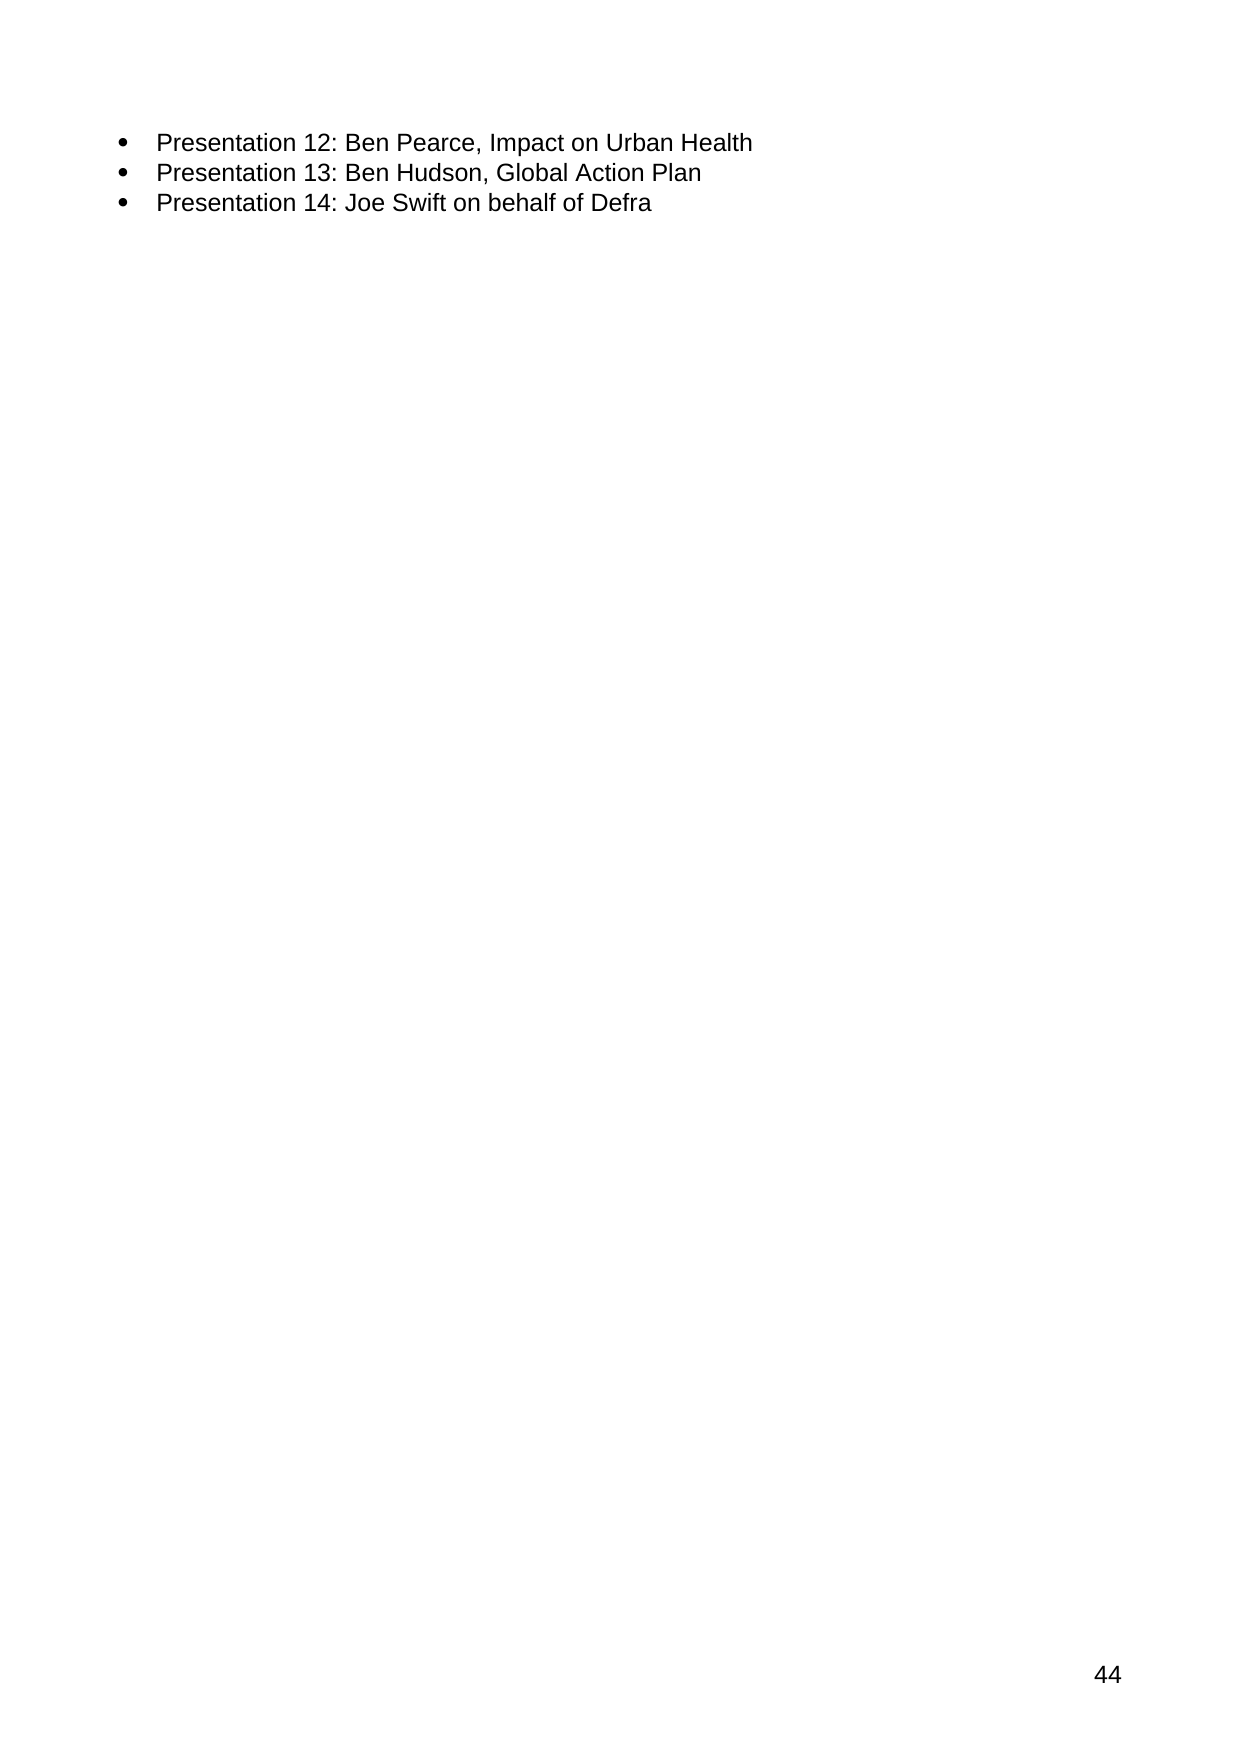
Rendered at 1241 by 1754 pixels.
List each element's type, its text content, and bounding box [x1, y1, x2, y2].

list Presentation 12: Ben Pearce, Impact on Urban Health [118, 127, 1122, 156]
list Presentation 14: Joe Swift on behalf of Defra [118, 188, 1122, 217]
list Presentation 13: Ben Hudson, Global Action Plan [118, 158, 1122, 187]
